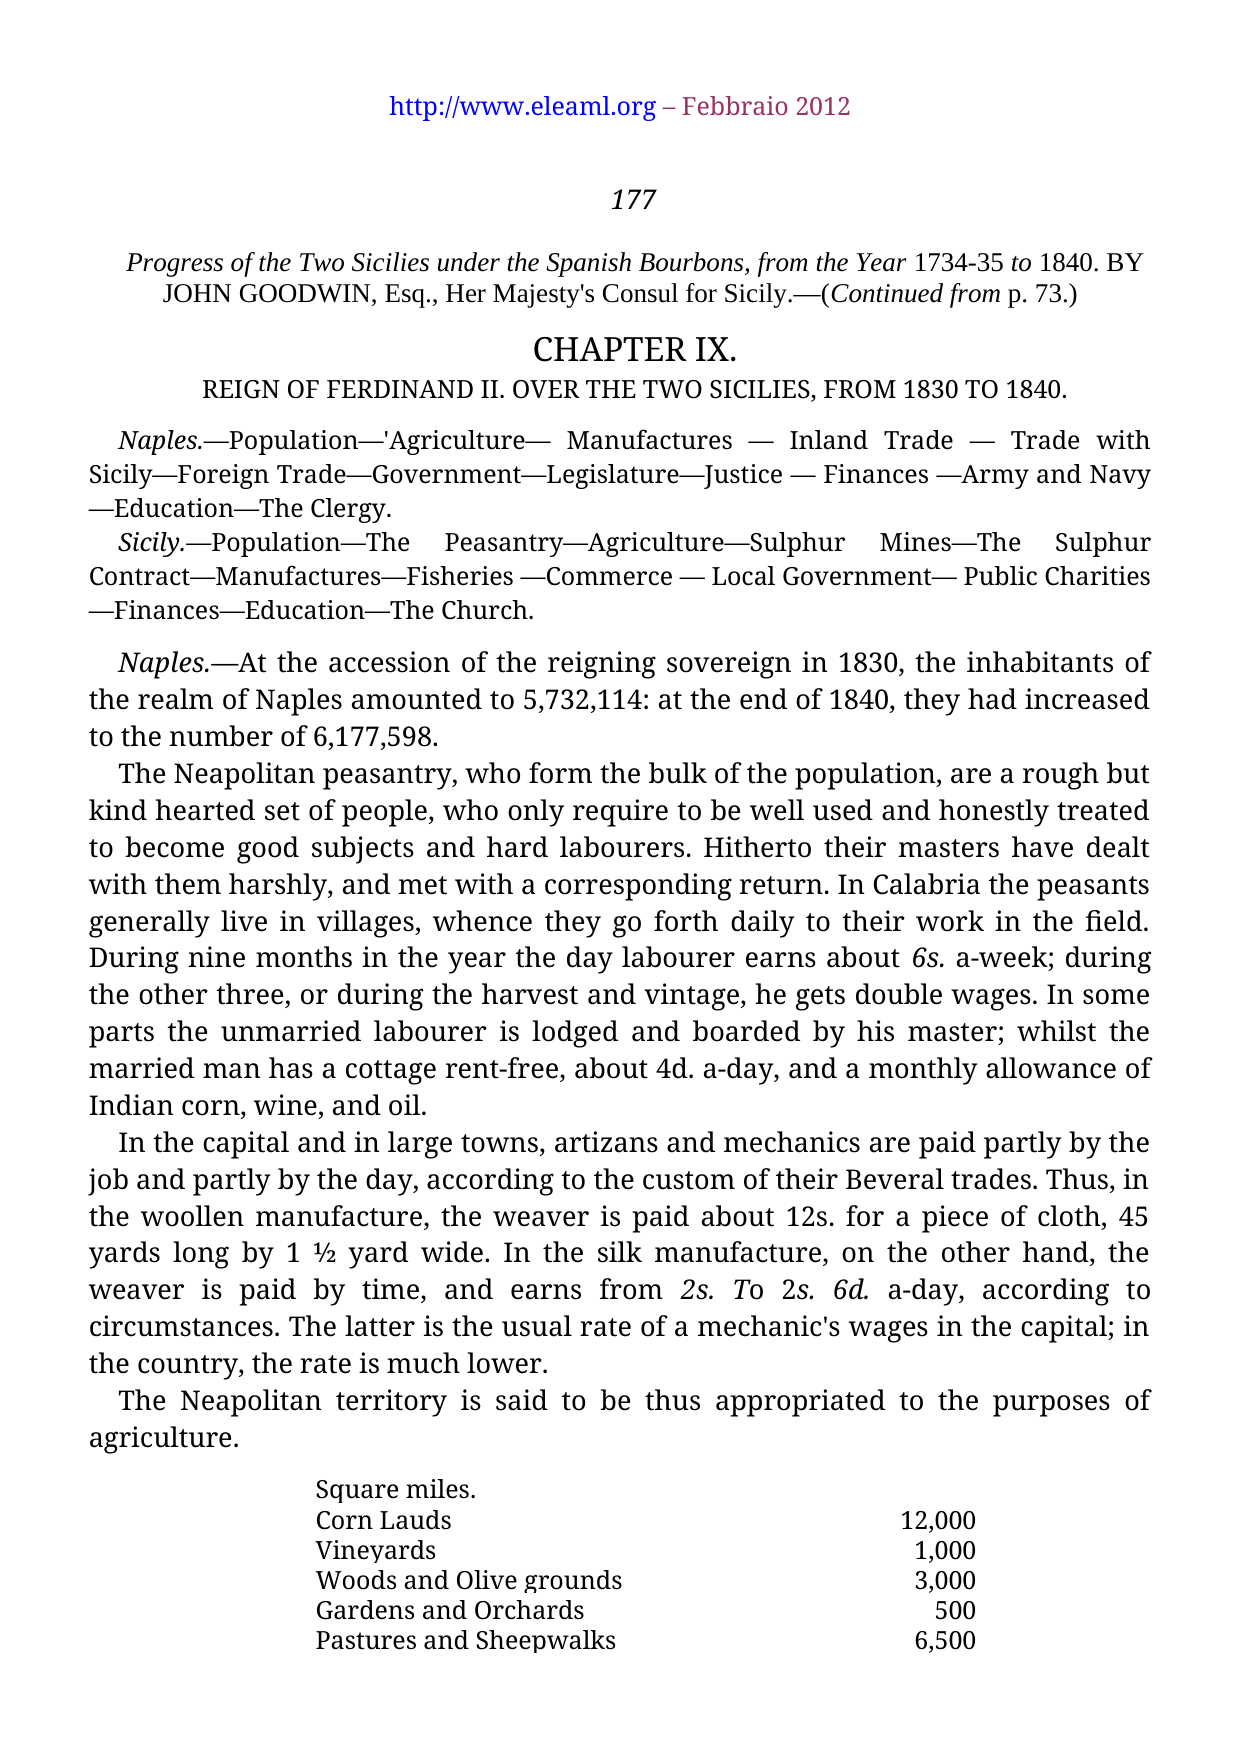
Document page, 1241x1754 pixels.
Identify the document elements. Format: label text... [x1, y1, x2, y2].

text REIGN OF FERDINAND II. OVER THE TWO SICILIES, FROM 1830 TO 1840. [88, 371, 1152, 405]
table_cell Woods and Olive grounds [286, 1563, 836, 1593]
text CHAPTER IX. [88, 326, 1152, 371]
table_cell Gardens and Orchards [286, 1593, 836, 1623]
table_header [836, 1472, 1023, 1502]
table_cell 3,000 [836, 1563, 1023, 1593]
text Sicily.—Population—The Peasantry—Agriculture—Sulphur Mines—The Sulphur Contract—Manufactures—Fisheries —Commerce — Local Government— Public Charities—Finances—Education—The Church. [88, 524, 1152, 627]
table_cell 1,000 [836, 1533, 1023, 1562]
text Naples.—Population—'Agriculture— Manufactures — Inland Trade — Trade with Sicily—Foreign Trade—Government—Legislature—Justice — Finances —Army and Navy—Education—The Clergy. [88, 422, 1152, 524]
text The Neapolitan peasantry, who form the bulk of the population, are a rough but kind hearted set of people, who only require to be well used and honestly treated to become good subjects and hard labourers. Hitherto their masters have dealt with them harshly, and met with a corresponding return. In Calabria the peasants generally live in villages, whence they go forth daily to their work in the field. During nine months in the year the day labourer earns about 6s. a-week; during the other three, or during the harvest and vintage, he gets double wages. In some parts the unmarried labourer is lodged and boarded by his master; whilst the married man has a cottage rent-free, about 4d. a-day, and a monthly allowance of Indian corn, wine, and oil. [88, 754, 1152, 1123]
table_cell Pastures and Sheepwalks [286, 1623, 836, 1653]
text Progress of the Two Sicilies under the Spanish Bourbons, from the Year 1734-35 to 1840. BY JOHN GOODWIN, Esq., Her Majesty's Consul for Sicily.—(Continued from p. 73.) [88, 246, 1152, 309]
text 177 [88, 181, 1152, 218]
text In the capital and in large towns, artizans and mechanics are paid partly by the job and partly by the day, according to the custom of their Beveral trades. Thus, in the woollen manufacture, the weaver is paid about 12s. for a piece of cloth, 45 yards long by 1 ½ yard wide. In the silk manufacture, on the other hand, the weaver is paid by time, and earns from 2s. To 2s. 6d. a-day, according to circumstances. The latter is the usual rate of a mechanic's wages in the capital; in the country, the rate is much lower. [88, 1123, 1152, 1381]
table_header Square miles. [286, 1472, 836, 1502]
table_cell 12,000 [836, 1502, 1023, 1532]
table_cell Vineyards [286, 1533, 836, 1562]
table_cell 6,500 [836, 1623, 1023, 1653]
table_cell 500 [836, 1593, 1023, 1623]
text Naples.—At the accession of the reigning sovereign in 1830, the inhabitants of the realm of Naples amounted to 5,732,114: at the end of 1840, they had increased to the number of 6,177,598. [88, 644, 1152, 754]
table_cell Corn Lauds [286, 1502, 836, 1532]
text The Neapolitan territory is said to be thus appropriated to the purposes of agriculture. [88, 1381, 1152, 1455]
